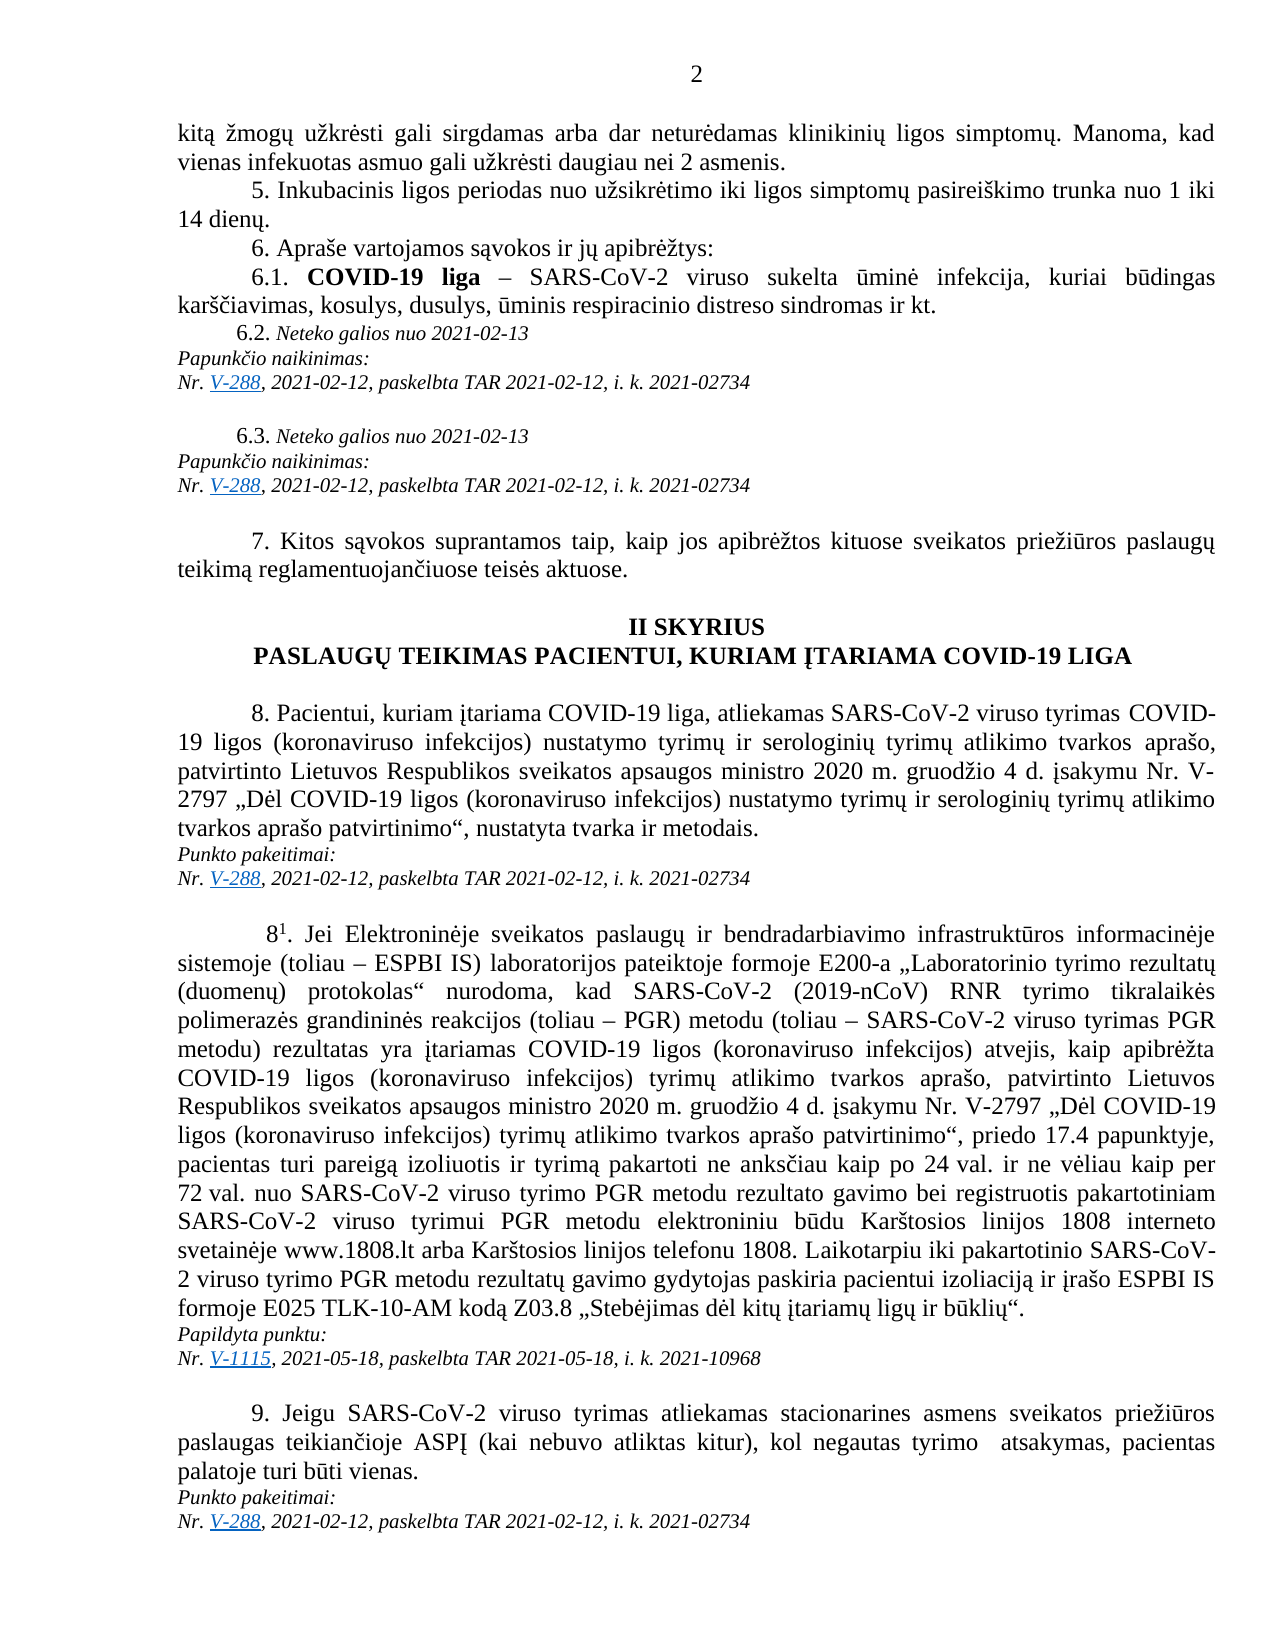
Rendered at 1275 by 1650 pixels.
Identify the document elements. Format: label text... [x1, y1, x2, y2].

text Nr. V-288, 2021-02-12, paskelbta TAR 2021-02-12, i. k. 2021-02734 [177, 370, 1216, 394]
text Punkto pakeitimai: [177, 842, 1216, 866]
text Nr. V-288, 2021-02-12, paskelbta TAR 2021-02-12, i. k. 2021-02734 [177, 1509, 1216, 1533]
text Nr. V-288, 2021-02-12, paskelbta TAR 2021-02-12, i. k. 2021-02734 [177, 866, 1216, 890]
text kitą žmogų užkrėsti gali sirgdamas arba dar neturėdamas klinikinių ligos simptomų. Manoma, kad vienas infekuotas asmuo gali užkrėsti daugiau nei 2 asmenis. [177, 118, 1216, 176]
text 6.3. Neteko galios nuo 2021-02-13 [177, 423, 1216, 449]
text II SKYRIUS [177, 612, 1216, 641]
text 7. Kitos sąvokos suprantamos taip, kaip jos apibrėžtos kituose sveikatos priežiūros paslaugų teikimą reglamentuojančiuose teisės aktuose. [177, 526, 1216, 583]
text 6.1. COVID-19 liga – SARS-CoV-2 viruso sukelta ūminė infekcija, kuriai būdingas karščiavimas, kosulys, dusulys, ūminis respiracinio distreso sindromas ir kt. [177, 262, 1216, 319]
text Nr. V-288, 2021-02-12, paskelbta TAR 2021-02-12, i. k. 2021-02734 [177, 473, 1216, 497]
text Nr. V-1115, 2021-05-18, paskelbta TAR 2021-05-18, i. k. 2021-10968 [177, 1346, 1216, 1369]
text 8. Pacientui, kuriam įtariama COVID-19 liga, atliekamas SARS-CoV-2 viruso tyrimas COVID-19 ligos (koronaviruso infekcijos) nustatymo tyrimų ir serologinių tyrimų atlikimo tvarkos aprašo, patvirtinto Lietuvos Respublikos sveikatos apsaugos ministro 2020 m. gruodžio 4 d. įsakymu Nr. V-2797 „Dėl COVID-19 ligos (koronaviruso infekcijos) nustatymo tyrimų ir serologinių tyrimų atlikimo tvarkos aprašo patvirtinimo“, nustatyta tvarka ir metodais. [177, 698, 1216, 842]
text 6. Apraše vartojamos sąvokos ir jų apibrėžtys: [177, 233, 1216, 262]
text Papunkčio naikinimas: [177, 346, 1216, 370]
text PASLAUGŲ TEIKIMAS PACIENTUI, KURIAM ĮTARIAMA COVID-19 LIGA [177, 641, 1216, 669]
text 81. Jei Elektroninėje sveikatos paslaugų ir bendradarbiavimo infrastruktūros informacinėje sistemoje (toliau – ESPBI IS) laboratorijos pateiktoje formoje E200-a „Laboratorinio tyrimo rezultatų (duomenų) protokolas“ nurodoma, kad SARS-CoV-2 (2019-nCoV) RNR tyrimo tikralaikės polimerazės grandininės reakcijos (toliau – PGR) metodu (toliau – SARS-CoV-2 viruso tyrimas PGR metodu) rezultatas yra įtariamas COVID-19 ligos (koronaviruso infekcijos) atvejis, kaip apibrėžta COVID-19 ligos (koronaviruso infekcijos) tyrimų atlikimo tvarkos aprašo, patvirtinto Lietuvos Respublikos sveikatos apsaugos ministro 2020 m. gruodžio 4 d. įsakymu Nr. V-2797 „Dėl COVID-19 ligos (koronaviruso infekcijos) tyrimų atlikimo tvarkos aprašo patvirtinimo“, priedo 17.4 papunktyje, pacientas turi pareigą izoliuotis ir tyrimą pakartoti ne anksčiau kaip po 24 val. ir ne vėliau kaip per 72 val. nuo SARS-CoV-2 viruso tyrimo PGR metodu rezultato gavimo bei registruotis pakartotiniam SARS-CoV-2 viruso tyrimui PGR metodu elektroniniu būdu Karštosios linijos 1808 interneto svetainėje www.1808.lt arba Karštosios linijos telefonu 1808. Laikotarpiu iki pakartotinio SARS-CoV-2 viruso tyrimo PGR metodu rezultatų gavimo gydytojas paskiria pacientui izoliaciją ir įrašo ESPBI IS formoje E025 TLK-10-AM kodą Z03.8 „Stebėjimas dėl kitų įtariamų ligų ir būklių“. [177, 919, 1216, 1321]
text Papunkčio naikinimas: [177, 449, 1216, 473]
text Papildyta punktu: [177, 1321, 1216, 1346]
text 6.2. Neteko galios nuo 2021-02-13 [177, 319, 1216, 346]
text 9. Jeigu SARS-CoV-2 viruso tyrimas atliekamas stacionarines asmens sveikatos priežiūros paslaugas teikiančioje ASPĮ (kai nebuvo atliktas kitur), kol negautas tyrimo atsakymas, pacientas palatoje turi būti vienas. [177, 1398, 1216, 1484]
text Punkto pakeitimai: [177, 1484, 1216, 1509]
text 5. Inkubacinis ligos periodas nuo užsikrėtimo iki ligos simptomų pasireiškimo trunka nuo 1 iki 14 dienų. [177, 176, 1216, 233]
